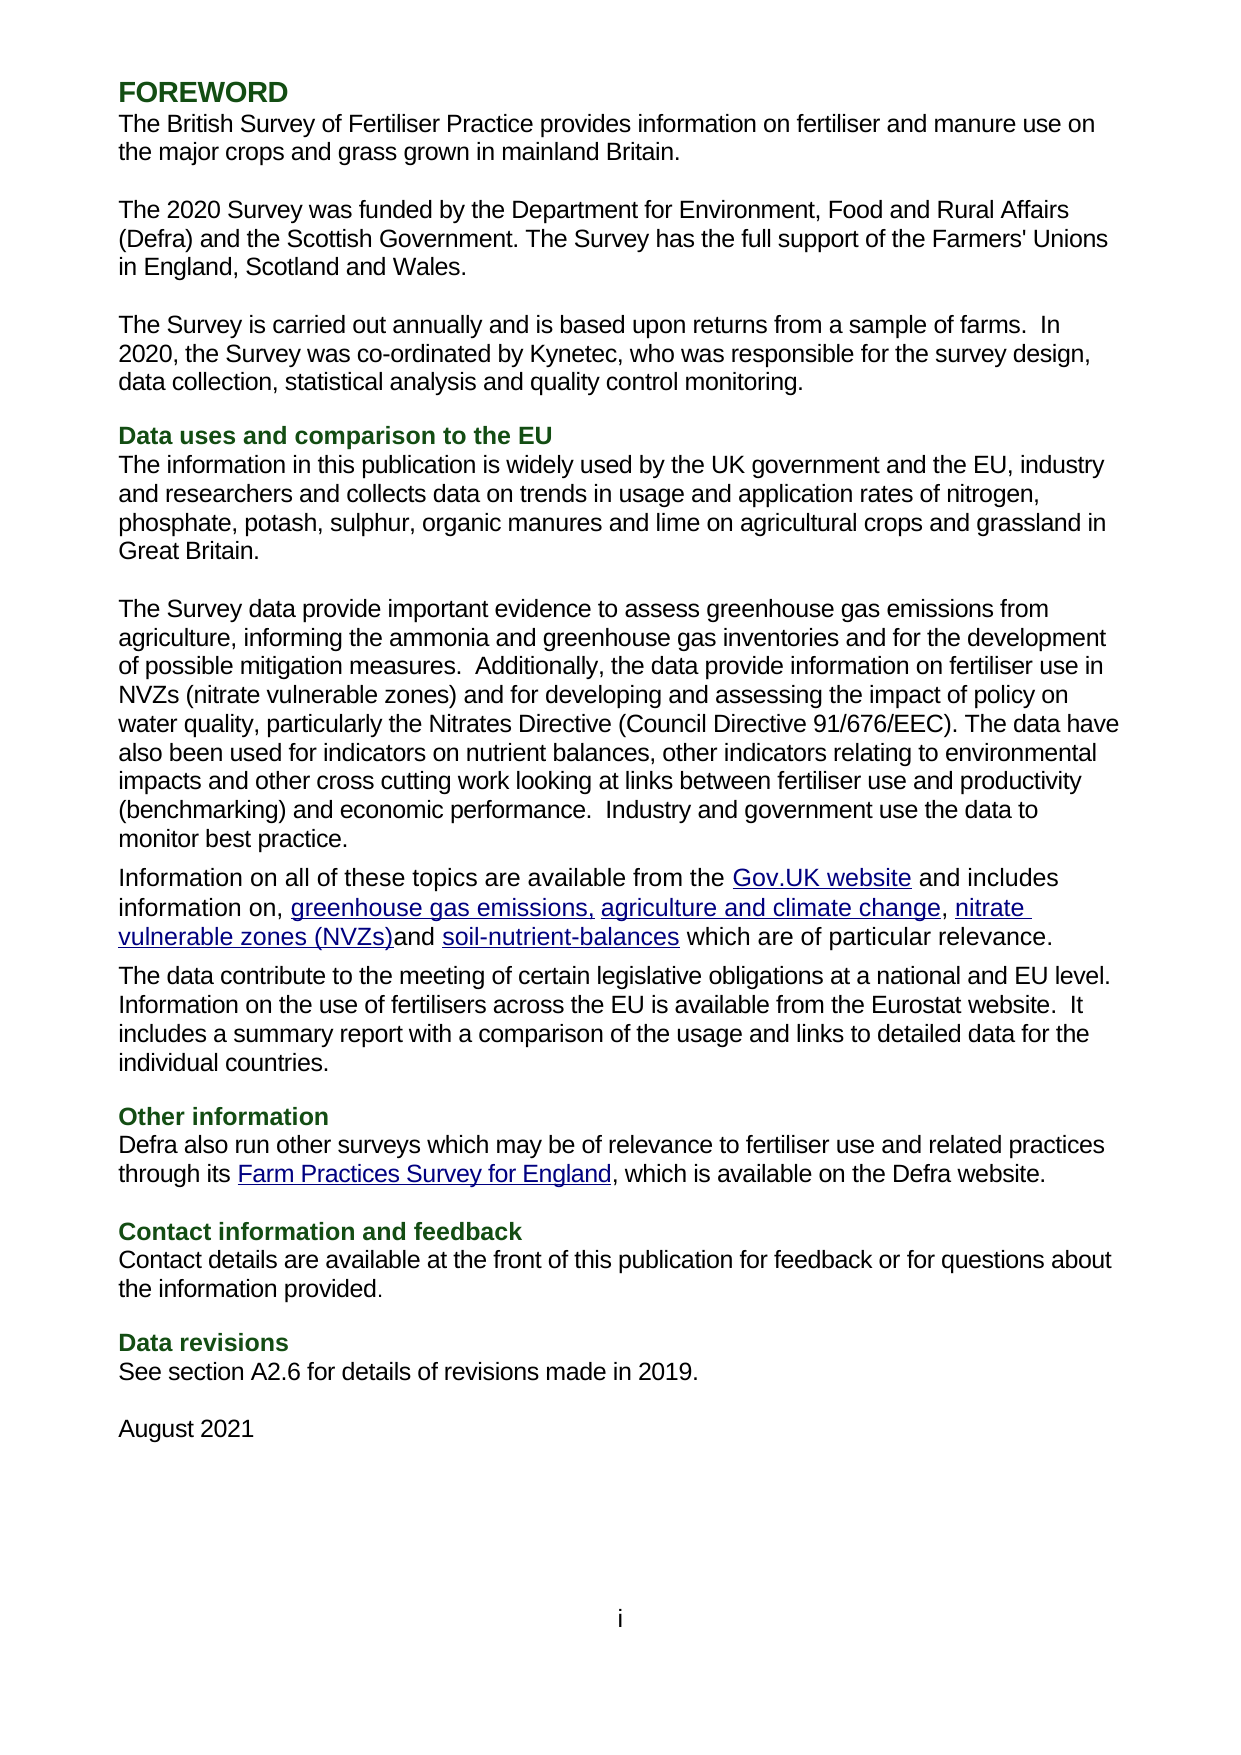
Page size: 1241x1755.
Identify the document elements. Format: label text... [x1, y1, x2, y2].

text Information on all of these topics are available from the Gov.UK website and includes information on, greenhouse gas emissions, agriculture and climate change, nitrate vulnerable zones (NVZs)and soil-nutrient-balances which are of particular relevance. [118, 863, 1122, 951]
text The Survey data provide important evidence to assess greenhouse gas emissions from agriculture, informing the ammonia and greenhouse gas inventories and for the development of possible mitigation measures. Additionally, the data provide information on fertiliser use in NVZs (nitrate vulnerable zones) and for developing and assessing the impact of policy on water quality, particularly the Nitrates Directive (Council Directive 91/676/EEC). The data have also been used for indicators on nutrient balances, other indicators relating to environmental impacts and other cross cutting work looking at links between fertiliser use and productivity (benchmarking) and economic performance. Industry and government use the data to monitor best practice. [118, 594, 1122, 852]
text The 2020 Survey was funded by the Department for Environment, Food and Rural Affairs (Defra) and the Scottish Government. The Survey has the full support of the Farmers' Unions in England, Scotland and Wales. [118, 195, 1122, 281]
text The information in this publication is widely used by the UK government and the EU, industry and researchers and collects data on trends in usage and application rates of nitrogen, phosphate, potash, sulphur, organic manures and lime on agricultural crops and grassland in Great Britain. [118, 450, 1122, 565]
subtitle Data revisions [118, 1328, 1122, 1357]
text See section A2.6 for details of revisions made in 2019. [118, 1357, 1122, 1386]
text The Survey is carried out annually and is based upon returns from a sample of farms. In 2020, the Survey was co-ordinated by Kynetec, who was responsible for the survey design, data collection, statistical analysis and quality control monitoring. [118, 310, 1122, 396]
text The British Survey of Fertiliser Practice provides information on fertiliser and manure use on the major crops and grass grown in mainland Britain. [118, 108, 1122, 166]
subtitle Other information [118, 1102, 1122, 1130]
text FOREWORD [118, 75, 1122, 108]
text The data contribute to the meeting of certain legislative obligations at a national and EU level. Information on the use of fertilisers across the EU is available from the Eurostat website. It includes a summary report with a comparison of the usage and links to detailed data for the individual countries. [118, 961, 1122, 1076]
subtitle Data uses and comparison to the EU [118, 421, 1122, 450]
text August 2021 [118, 1414, 1122, 1443]
subtitle Contact information and feedback [118, 1217, 1122, 1245]
text Contact details are available at the front of this publication for feedback or for questions about the information provided. [118, 1245, 1122, 1303]
text Defra also run other surveys which may be of relevance to fertiliser use and related practices through its Farm Practices Survey for England, which is available on the Defra website. [118, 1130, 1122, 1188]
